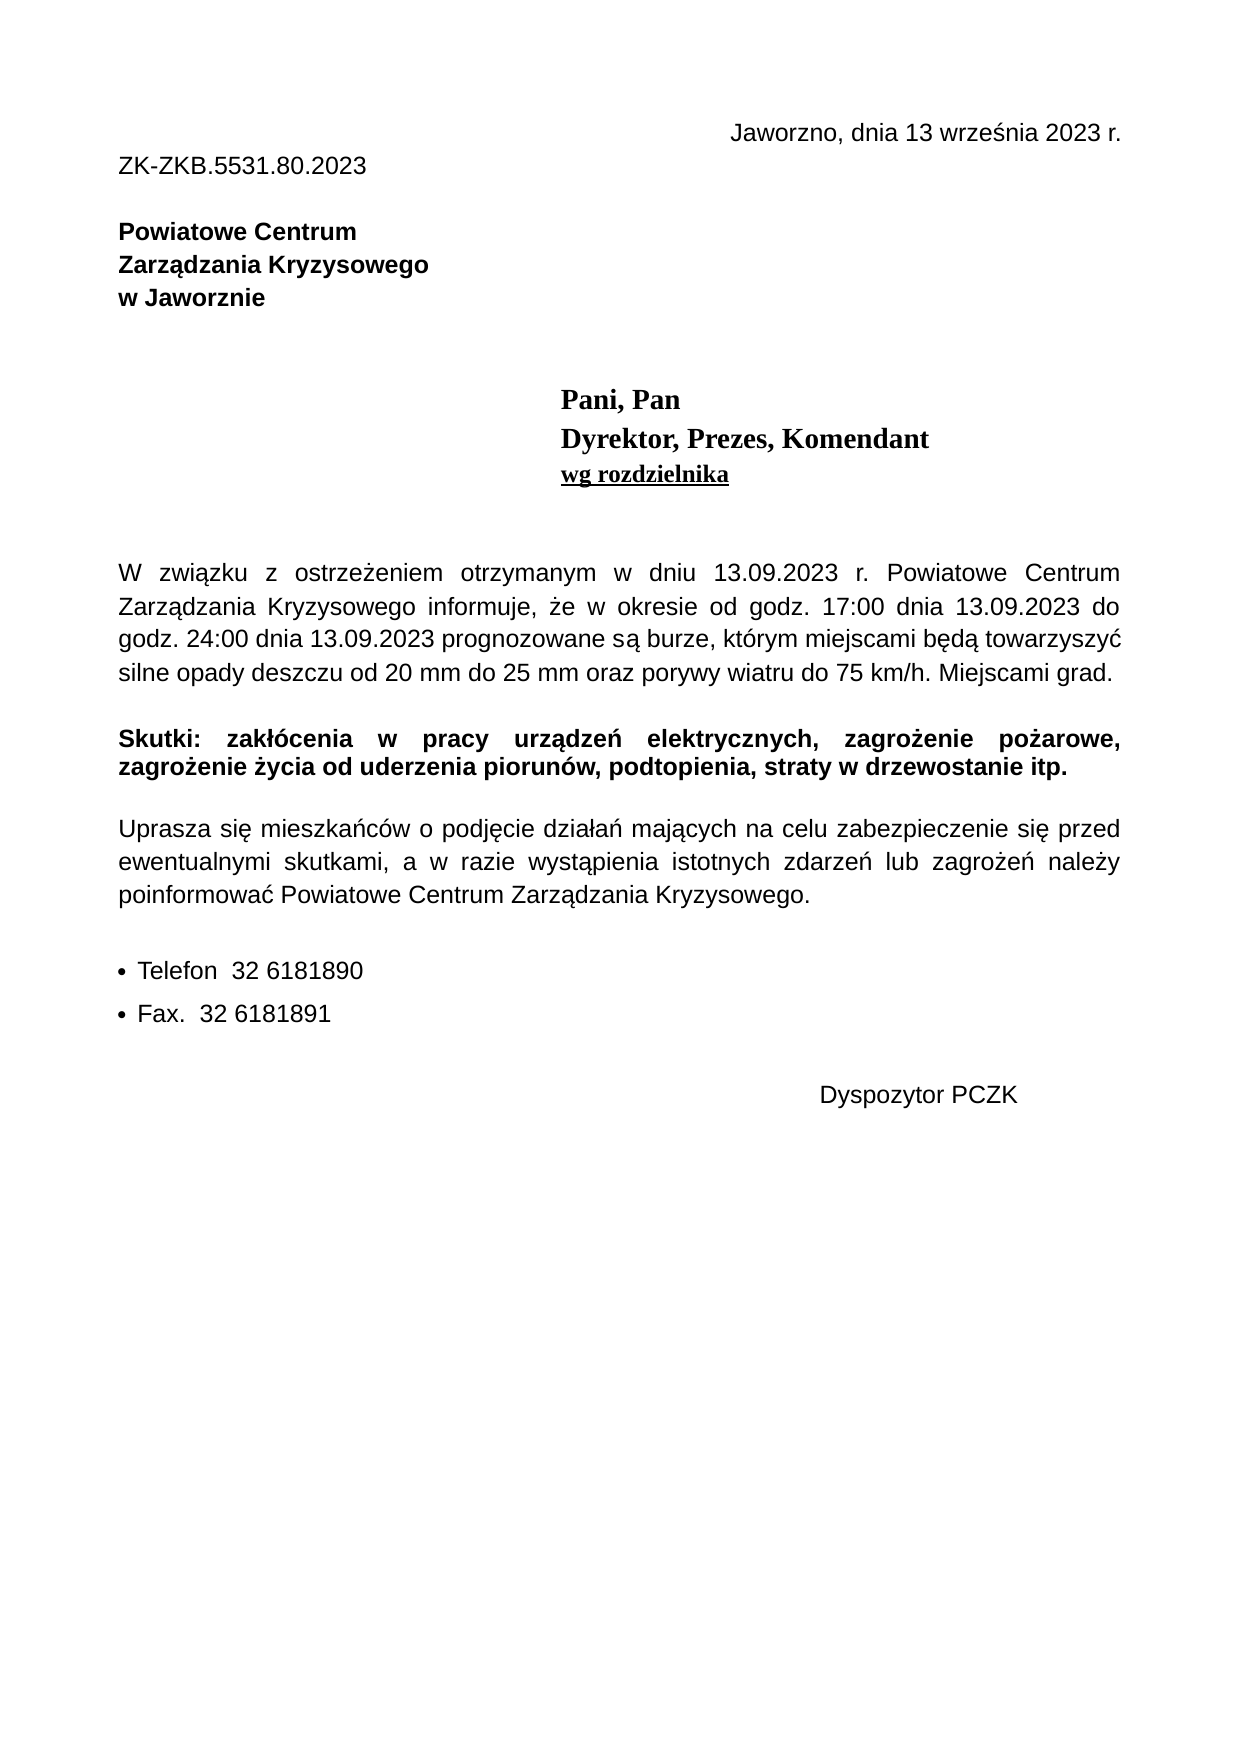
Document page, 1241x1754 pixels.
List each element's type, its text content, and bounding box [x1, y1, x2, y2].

text · Telefon 32 6181890 [118, 956, 1122, 984]
text W związku z ostrzeżeniem otrzymanym w dniu 13.09.2023 r. Powiatowe Centrum Zarządzania Kryzysowego informuje, że w okresie od godz. 17:00 dnia 13.09.2023 do godz. 24:00 dnia 13.09.2023 prognozowane są burze, którym miejscami będą towarzyszyć silne opady deszczu od 20 mm do 25 mm oraz porywy wiatru do 75 km/h. Miejscami grad. [118, 558, 1122, 686]
text Dyspozytor PCZK [118, 1080, 1122, 1108]
text Powiatowe Centrum [118, 217, 1122, 246]
text Zarządzania Kryzysowego [118, 250, 1122, 279]
text Skutki: zakłócenia w pracy urządzeń elektrycznych, zagrożenie pożarowe, zagrożenie życia od uderzenia piorunów, podtopienia, straty w drzewostanie itp. [118, 723, 1122, 781]
text w Jaworznie [118, 283, 1122, 312]
text wg rozdzielnika [561, 459, 1122, 488]
text ZK-ZKB.5531.80.2023 [118, 151, 1122, 180]
text Dyrektor, Prezes, Komendant [561, 421, 1122, 454]
text Uprasza się mieszkańców o podjęcie działań mających na celu zabezpieczenie się przed ewentualnymi skutkami, a w razie wystąpienia istotnych zdarzeń lub zagrożeń należy poinformować Powiatowe Centrum Zarządzania Kryzysowego. [118, 814, 1122, 909]
text · Fax. 32 6181891 [118, 999, 1122, 1028]
text Pani, Pan [561, 382, 1122, 416]
text Jaworzno, dnia 13 września 2023 r. [118, 118, 1122, 147]
